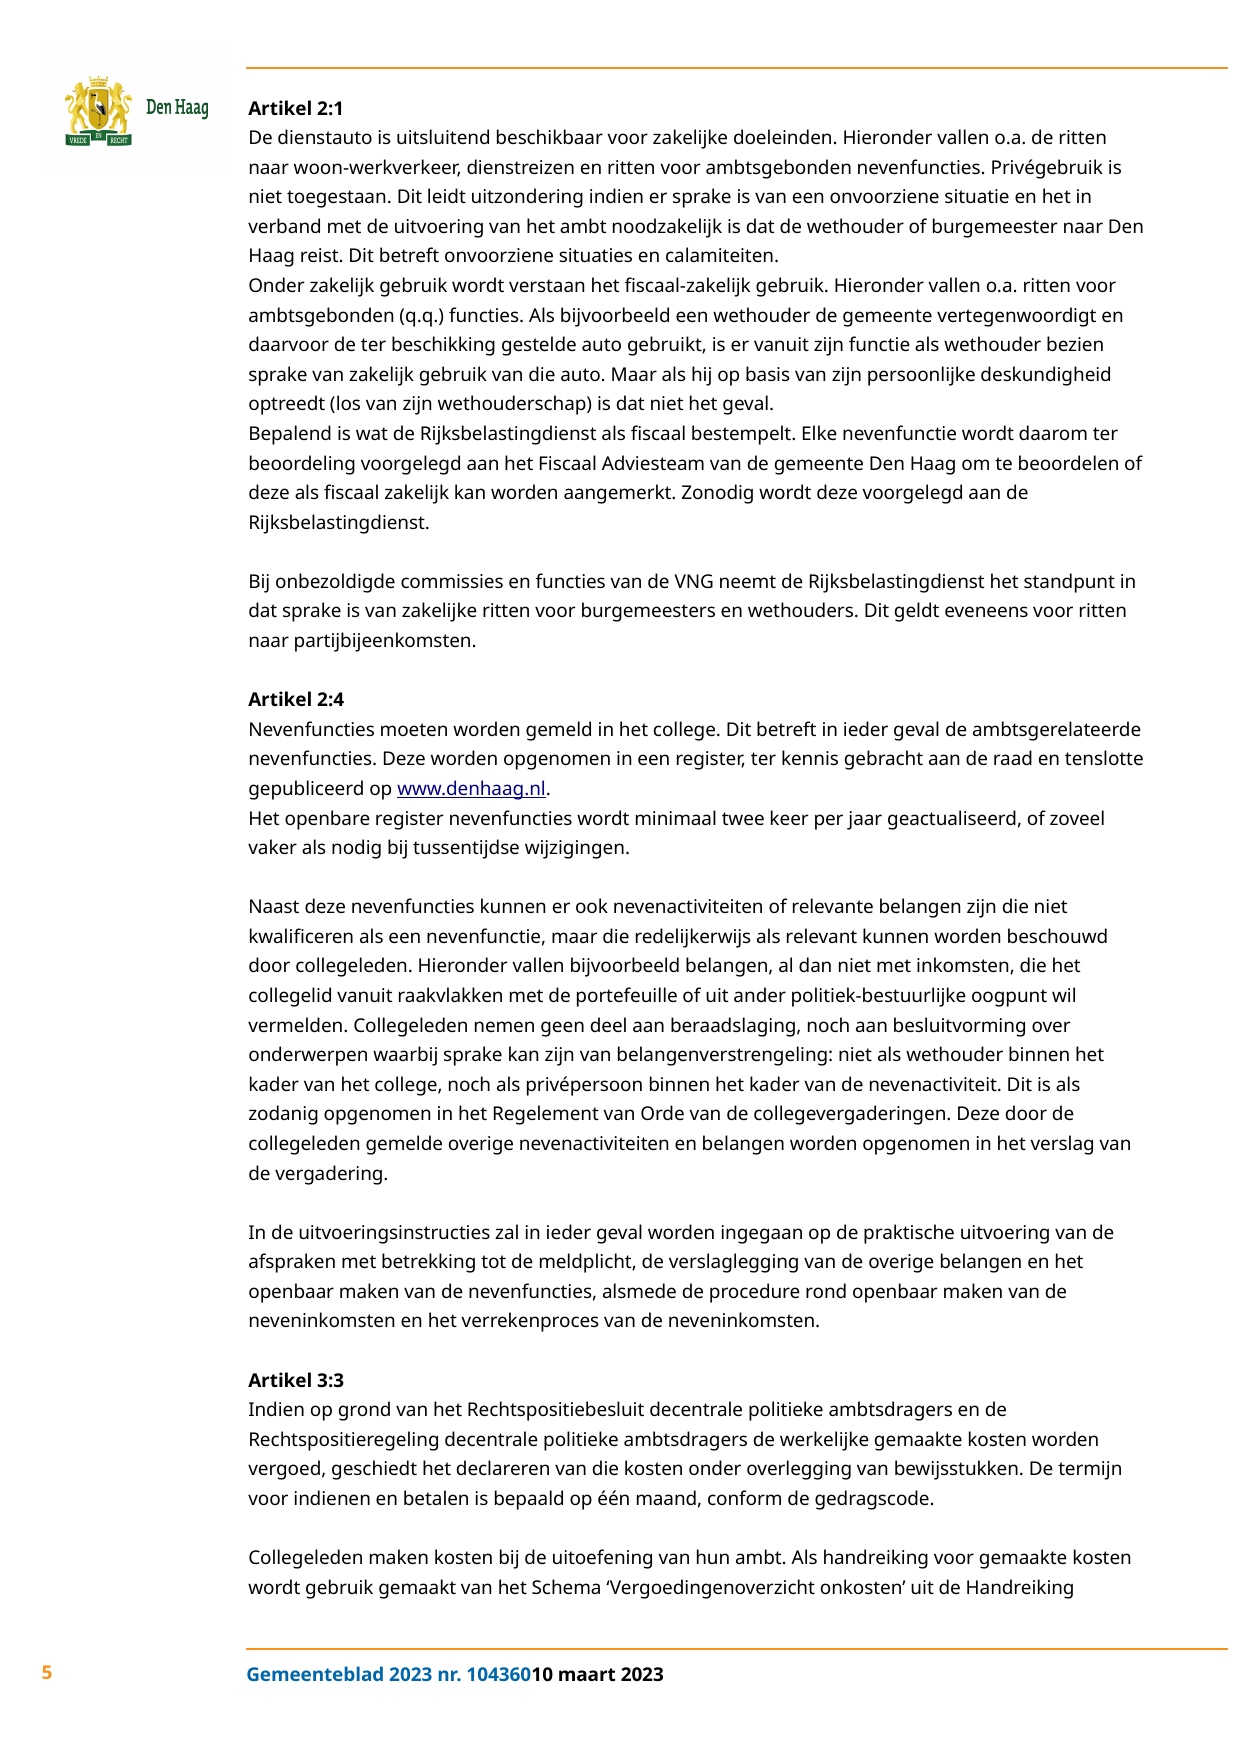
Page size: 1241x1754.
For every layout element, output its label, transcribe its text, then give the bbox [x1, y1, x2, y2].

text Onder zakelijk gebruik wordt verstaan het fiscaal-zakelijk gebruik. Hieronder vallen o.a. ritten voor ambtsgebonden (q.q.) functies. Als bijvoorbeeld een wethouder de gemeente vertegenwoordigt en daarvoor de ter beschikking gestelde auto gebruikt, is er vanuit zijn functie als wethouder bezien sprake van zakelijk gebruik van die auto. Maar als hij op basis van zijn persoonlijke deskundigheid optreedt (los van zijn wethouderschap) is dat niet het geval. [248, 272, 1152, 416]
text Collegeleden maken kosten bij de uitoefening van hun ambt. Als handreiking voor gemaakte kosten wordt gebruik gemaakt van het Schema ‘Vergoedingenoverzicht onkosten’ uit de Handreiking [248, 1544, 1152, 1600]
text Bij onbezoldigde commissies en functies van de VNG neemt de Rijksbelastingdienst het standpunt in dat sprake is van zakelijke ritten voor burgemeesters en wethouders. Dit geldt eveneens voor ritten naar partijbijeenkomsten. [248, 568, 1152, 653]
text Bepalend is wat de Rijksbelastingdienst als fiscaal bestempelt. Elke nevenfunctie wordt daarom ter beoordeling voorgelegd aan het Fiscaal Adviesteam van de gemeente Den Haag om te beoordelen of deze als fiscaal zakelijk kan worden aangemerkt. Zonodig wordt deze voorgelegd aan de Rijksbelastingdienst. [248, 420, 1152, 535]
text Indien op grond van het Rechtspositiebesluit decentrale politieke ambtsdragers en de Rechtspositieregeling decentrale politieke ambtsdragers de werkelijke gemaakte kosten worden vergoed, geschiedt het declareren van die kosten onder overlegging van bewijsstukken. De termijn voor indienen en betalen is bepaald op één maand, conform de gedragscode. [248, 1396, 1152, 1511]
text Artikel 2:4 [248, 686, 1152, 712]
picture [41, 47, 231, 172]
text Nevenfuncties moeten worden gemeld in het college. Dit betreft in ieder geval de ambtsgerelateerde nevenfuncties. Deze worden opgenomen in een register, ter kennis gebracht aan de raad en tenslotte gepubliceerd op www.denhaag.nl. [248, 716, 1152, 801]
text Artikel 3:3 [248, 1367, 1152, 1393]
text Artikel 2:1 [248, 95, 1152, 121]
text Het openbare register nevenfuncties wordt minimaal twee keer per jaar geactualiseerd, of zoveel vaker als nodig bij tussentijdse wijzigingen. [248, 805, 1152, 860]
text In de uitvoeringsinstructies zal in ieder geval worden ingegaan op de praktische uitvoering van de afspraken met betrekking tot de meldplicht, de verslaglegging van de overige belangen en het openbaar maken van de nevenfuncties, alsmede de procedure rond openbaar maken van de neveninkomsten en het verrekenproces van de neveninkomsten. [248, 1219, 1152, 1333]
text Naast deze nevenfuncties kunnen er ook nevenactiviteiten of relevante belangen zijn die niet kwalificeren als een nevenfunctie, maar die redelijkerwijs als relevant kunnen worden beschouwd door collegeleden. Hieronder vallen bijvoorbeeld belangen, al dan niet met inkomsten, die het collegelid vanuit raakvlakken met de portefeuille of uit ander politiek-bestuurlijke oogpunt wil vermelden. Collegeleden nemen geen deel aan beraadslaging, noch aan besluitvorming over onderwerpen waarbij sprake kan zijn van belangenverstrengeling: niet als wethouder binnen het kader van het college, noch als privépersoon binnen het kader van de nevenactiviteit. Dit is als zodanig opgenomen in het Regelement van Orde van de collegevergaderingen. Deze door de collegeleden gemelde overige nevenactiviteiten en belangen worden opgenomen in het verslag van de vergadering. [248, 893, 1152, 1186]
text De dienstauto is uitsluitend beschikbaar voor zakelijke doeleinden. Hieronder vallen o.a. de ritten naar woon-werkverkeer, dienstreizen en ritten voor ambtsgebonden nevenfuncties. Privégebruik is niet toegestaan. Dit leidt uitzondering indien er sprake is van een onvoorziene situatie en het in verband met de uitvoering van het ambt noodzakelijk is dat de wethouder of burgemeester naar Den Haag reist. Dit betreft onvoorziene situaties en calamiteiten. [248, 124, 1152, 268]
